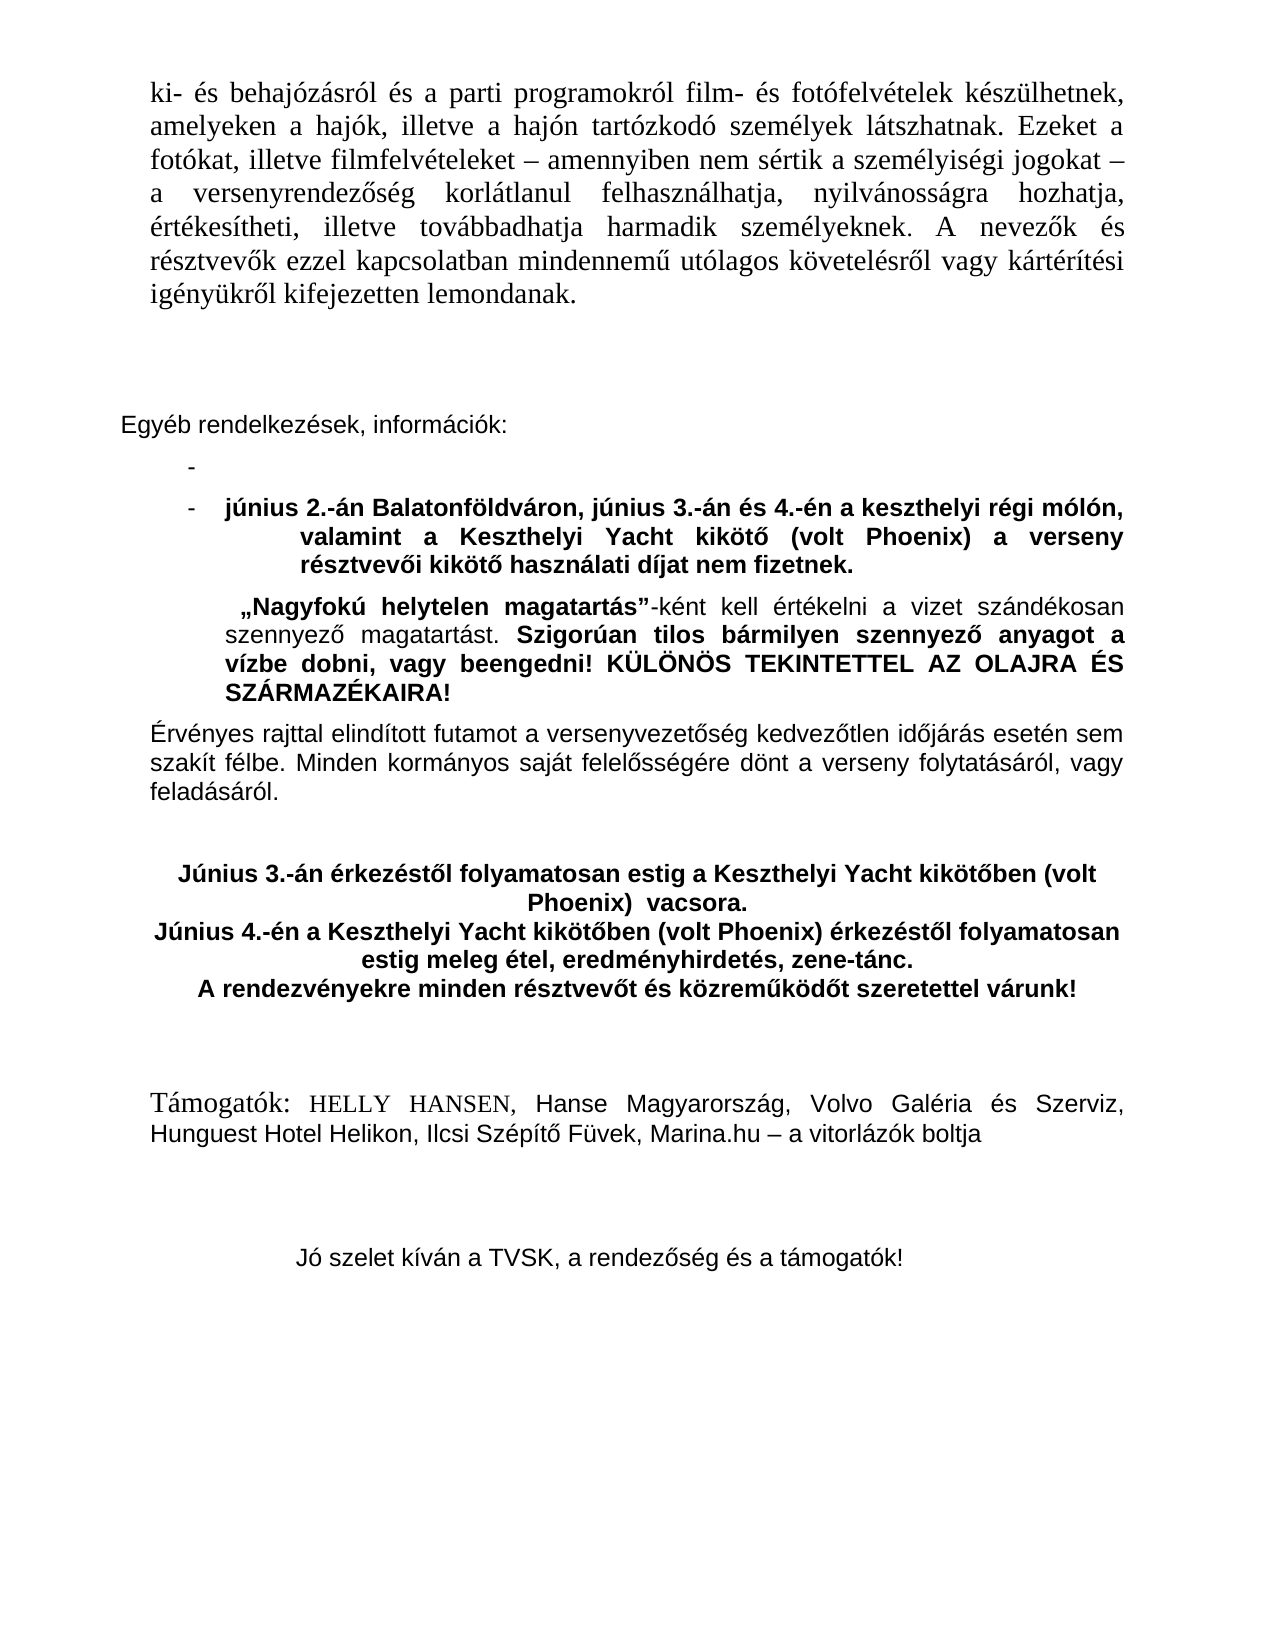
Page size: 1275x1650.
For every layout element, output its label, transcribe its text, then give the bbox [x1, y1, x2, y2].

text Támogatók: HELLY HANSEN, Hanse Magyarország, Volvo Galéria és Szerviz, Hunguest Hotel Helikon, Ilcsi Szépítő Füvek, Marina.hu – a vitorlázók boltja [150, 1085, 1125, 1148]
list június 2.-án Balatonföldváron, június 3.-án és 4.-én a keszthelyi régi mólón, valamint a Keszthelyi Yacht kikötő (volt Phoenix) a verseny résztvevői kikötő használati díjat nem fizetnek. [187, 493, 1125, 579]
text Jó szelet kíván a TVSK, a rendezőség és a támogatók! [150, 1243, 1125, 1271]
text Egyéb rendelkezések, információk: [120, 410, 1125, 439]
text A rendezvényekre minden résztvevőt és közreműködőt szeretettel várunk! [150, 974, 1125, 1003]
text ki- és behajózásról és a parti programokról film- és fotófelvételek készülhetnek, amelyeken a hajók, illetve a hajón tartózkodó személyek látszhatnak. Ezeket a fotókat, illetve filmfelvételeket – amennyiben nem sértik a személyiségi jogokat – a versenyrendezőség korlátlanul felhasználhatja, nyilvánosságra hozhatja, értékesítheti, illetve továbbadhatja harmadik személyeknek. A nevezők és résztvevők ezzel kapcsolatban mindennemű utólagos követelésről vagy kártérítési igényükről kifejezetten lemondanak. [150, 75, 1125, 310]
text Érvényes rajttal elindított futamot a versenyvezetőség kedvezőtlen időjárás esetén sem szakít félbe. Minden kormányos saját felelősségére dönt a verseny folytatásáról, vagy feladásáról. [150, 719, 1125, 805]
text Június 4.-én a Keszthelyi Yacht kikötőben (volt Phoenix) érkezéstől folyamatosan estig meleg étel, eredményhirdetés, zene-tánc. [150, 917, 1125, 974]
text „Nagyfokú helytelen magatartás”-ként kell értékelni a vizet szándékosan szennyező magatartást. Szigorúan tilos bármilyen szennyező anyagot a vízbe dobni, vagy beengedni! KÜLÖNÖS TEKINTETTEL AZ OLAJRA ÉS SZÁRMAZÉKAIRA! [225, 592, 1125, 707]
text Június 3.-án érkezéstől folyamatosan estig a Keszthelyi Yacht kikötőben (volt Phoenix) vacsora. [150, 859, 1125, 917]
